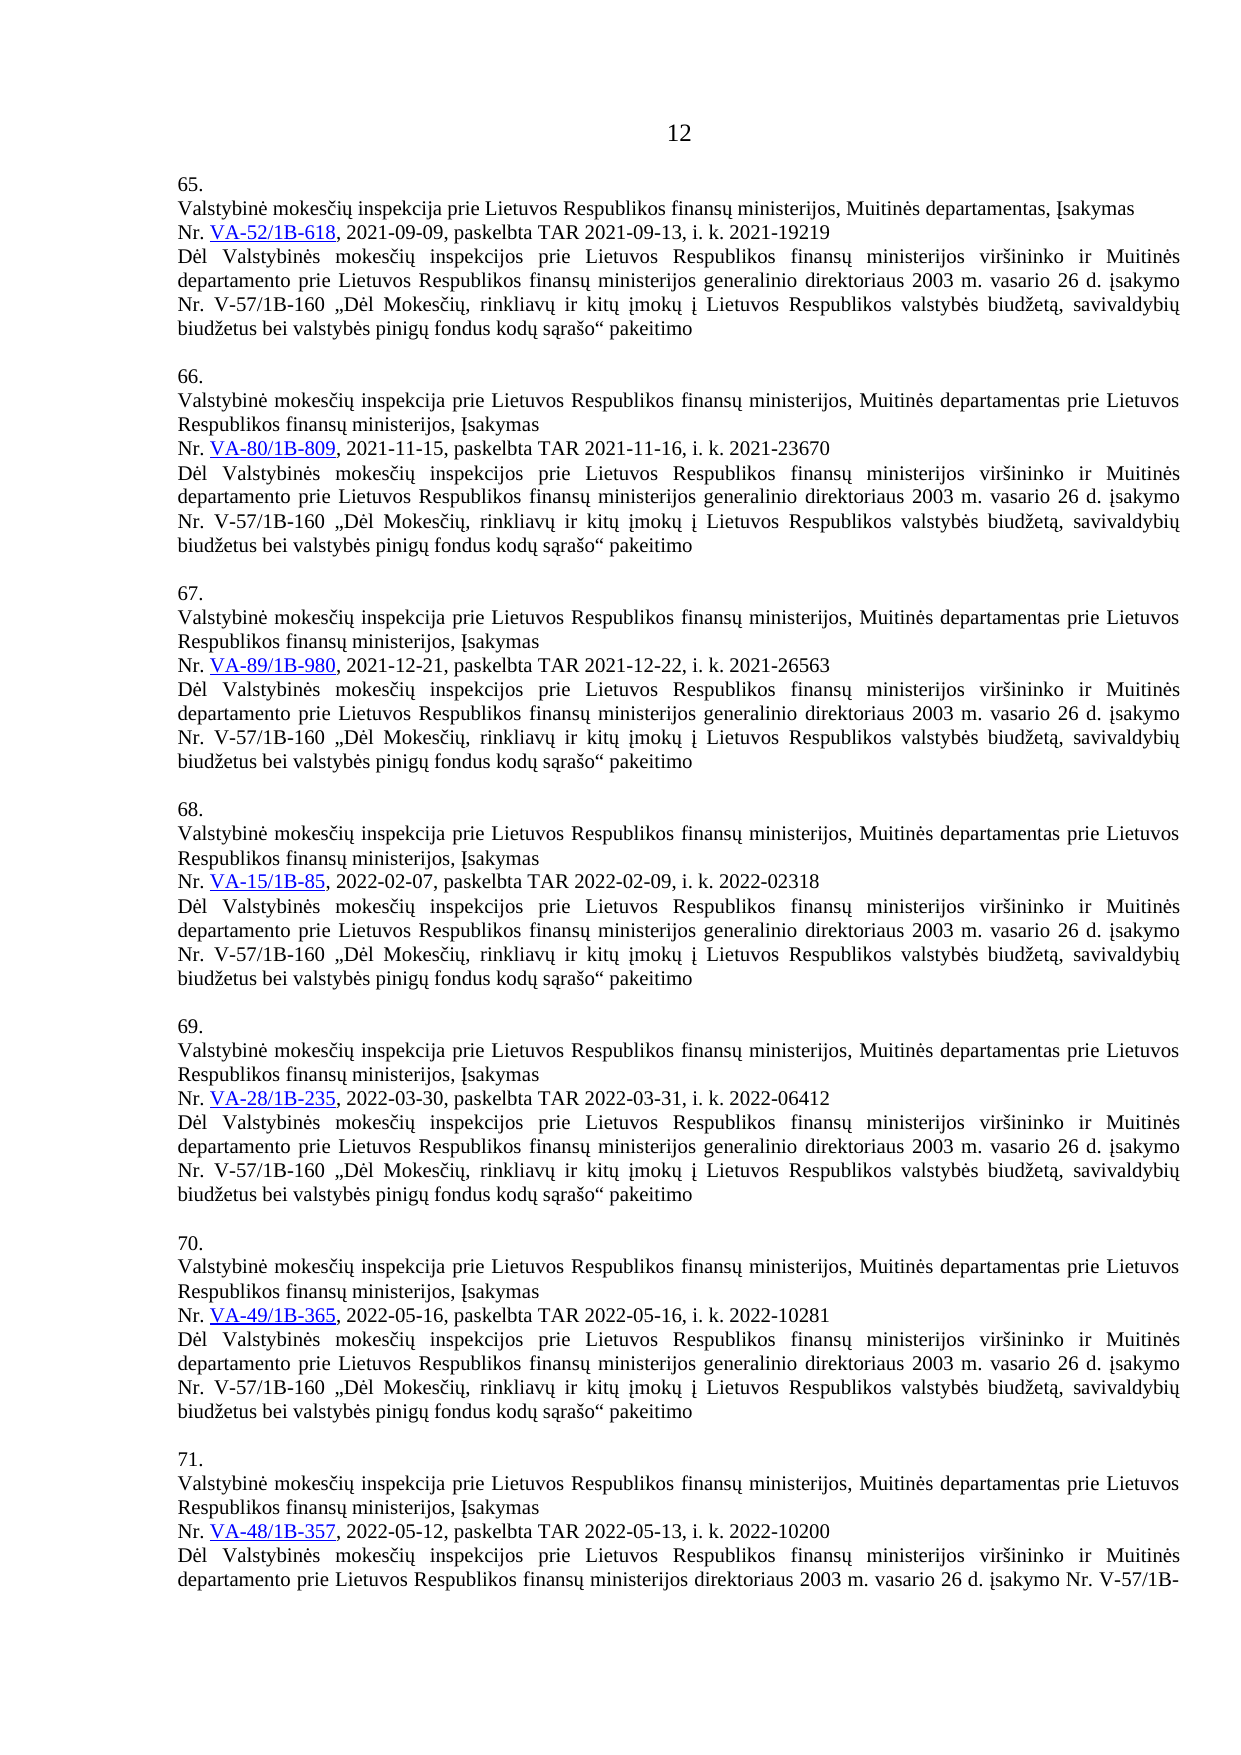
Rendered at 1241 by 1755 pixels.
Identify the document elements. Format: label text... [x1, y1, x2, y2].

text Valstybinė mokesčių inspekcija prie Lietuvos Respublikos finansų ministerijos, Muitinės departamentas prie Lietuvos Respublikos finansų ministerijos, Įsakymas [177, 605, 1181, 653]
text Nr. VA-49/1B-365, 2022-05-16, paskelbta TAR 2022-05-16, i. k. 2022-10281 [177, 1303, 1181, 1327]
text Valstybinė mokesčių inspekcija prie Lietuvos Respublikos finansų ministerijos, Muitinės departamentas, Įsakymas [177, 196, 1181, 220]
text Dėl Valstybinės mokesčių inspekcijos prie Lietuvos Respublikos finansų ministerijos viršininko ir Muitinės departamento prie Lietuvos Respublikos finansų ministerijos generalinio direktoriaus 2003 m. vasario 26 d. įsakymo Nr. V-57/1B-160 „Dėl Mokesčių, rinkliavų ir kitų įmokų į Lietuvos Respublikos valstybės biudžetą, savivaldybių biudžetus bei valstybės pinigų fondus kodų sąrašo“ pakeitimo [177, 460, 1181, 557]
text 68. [177, 797, 1181, 821]
text Valstybinė mokesčių inspekcija prie Lietuvos Respublikos finansų ministerijos, Muitinės departamentas prie Lietuvos Respublikos finansų ministerijos, Įsakymas [177, 1471, 1181, 1519]
text Nr. VA-52/1B-618, 2021-09-09, paskelbta TAR 2021-09-13, i. k. 2021-19219 [177, 220, 1181, 244]
text Dėl Valstybinės mokesčių inspekcijos prie Lietuvos Respublikos finansų ministerijos viršininko ir Muitinės departamento prie Lietuvos Respublikos finansų ministerijos generalinio direktoriaus 2003 m. vasario 26 d. įsakymo Nr. V-57/1B-160 „Dėl Mokesčių, rinkliavų ir kitų įmokų į Lietuvos Respublikos valstybės biudžetą, savivaldybių biudžetus bei valstybės pinigų fondus kodų sąrašo“ pakeitimo [177, 244, 1181, 340]
text 69. [177, 1014, 1181, 1038]
text 66. [177, 364, 1181, 388]
text Valstybinė mokesčių inspekcija prie Lietuvos Respublikos finansų ministerijos, Muitinės departamentas prie Lietuvos Respublikos finansų ministerijos, Įsakymas [177, 388, 1181, 436]
text Nr. VA-28/1B-235, 2022-03-30, paskelbta TAR 2022-03-31, i. k. 2022-06412 [177, 1086, 1181, 1110]
text Dėl Valstybinės mokesčių inspekcijos prie Lietuvos Respublikos finansų ministerijos viršininko ir Muitinės departamento prie Lietuvos Respublikos finansų ministerijos generalinio direktoriaus 2003 m. vasario 26 d. įsakymo Nr. V-57/1B-160 „Dėl Mokesčių, rinkliavų ir kitų įmokų į Lietuvos Respublikos valstybės biudžetą, savivaldybių biudžetus bei valstybės pinigų fondus kodų sąrašo“ pakeitimo [177, 1110, 1181, 1206]
text Dėl Valstybinės mokesčių inspekcijos prie Lietuvos Respublikos finansų ministerijos viršininko ir Muitinės departamento prie Lietuvos Respublikos finansų ministerijos generalinio direktoriaus 2003 m. vasario 26 d. įsakymo Nr. V-57/1B-160 „Dėl Mokesčių, rinkliavų ir kitų įmokų į Lietuvos Respublikos valstybės biudžetą, savivaldybių biudžetus bei valstybės pinigų fondus kodų sąrašo“ pakeitimo [177, 1327, 1181, 1423]
text Valstybinė mokesčių inspekcija prie Lietuvos Respublikos finansų ministerijos, Muitinės departamentas prie Lietuvos Respublikos finansų ministerijos, Įsakymas [177, 1038, 1181, 1086]
text Dėl Valstybinės mokesčių inspekcijos prie Lietuvos Respublikos finansų ministerijos viršininko ir Muitinės departamento prie Lietuvos Respublikos finansų ministerijos generalinio direktoriaus 2003 m. vasario 26 d. įsakymo Nr. V-57/1B-160 „Dėl Mokesčių, rinkliavų ir kitų įmokų į Lietuvos Respublikos valstybės biudžetą, savivaldybių biudžetus bei valstybės pinigų fondus kodų sąrašo“ pakeitimo [177, 893, 1181, 990]
text Valstybinė mokesčių inspekcija prie Lietuvos Respublikos finansų ministerijos, Muitinės departamentas prie Lietuvos Respublikos finansų ministerijos, Įsakymas [177, 1254, 1181, 1303]
text Valstybinė mokesčių inspekcija prie Lietuvos Respublikos finansų ministerijos, Muitinės departamentas prie Lietuvos Respublikos finansų ministerijos, Įsakymas [177, 821, 1181, 869]
text Nr. VA-15/1B-85, 2022-02-07, paskelbta TAR 2022-02-09, i. k. 2022-02318 [177, 869, 1181, 893]
text Nr. VA-48/1B-357, 2022-05-12, paskelbta TAR 2022-05-13, i. k. 2022-10200 [177, 1519, 1181, 1543]
text 67. [177, 581, 1181, 605]
text 65. [177, 172, 1181, 196]
text Nr. VA-80/1B-809, 2021-11-15, paskelbta TAR 2021-11-16, i. k. 2021-23670 [177, 436, 1181, 460]
text 70. [177, 1230, 1181, 1254]
text Dėl Valstybinės mokesčių inspekcijos prie Lietuvos Respublikos finansų ministerijos viršininko ir Muitinės departamento prie Lietuvos Respublikos finansų ministerijos generalinio direktoriaus 2003 m. vasario 26 d. įsakymo Nr. V-57/1B-160 „Dėl Mokesčių, rinkliavų ir kitų įmokų į Lietuvos Respublikos valstybės biudžetą, savivaldybių biudžetus bei valstybės pinigų fondus kodų sąrašo“ pakeitimo [177, 677, 1181, 773]
text Dėl Valstybinės mokesčių inspekcijos prie Lietuvos Respublikos finansų ministerijos viršininko ir Muitinės departamento prie Lietuvos Respublikos finansų ministerijos direktoriaus 2003 m. vasario 26 d. įsakymo Nr. V-57/1B- [177, 1543, 1181, 1591]
text 71. [177, 1447, 1181, 1471]
text Nr. VA-89/1B-980, 2021-12-21, paskelbta TAR 2021-12-22, i. k. 2021-26563 [177, 653, 1181, 677]
